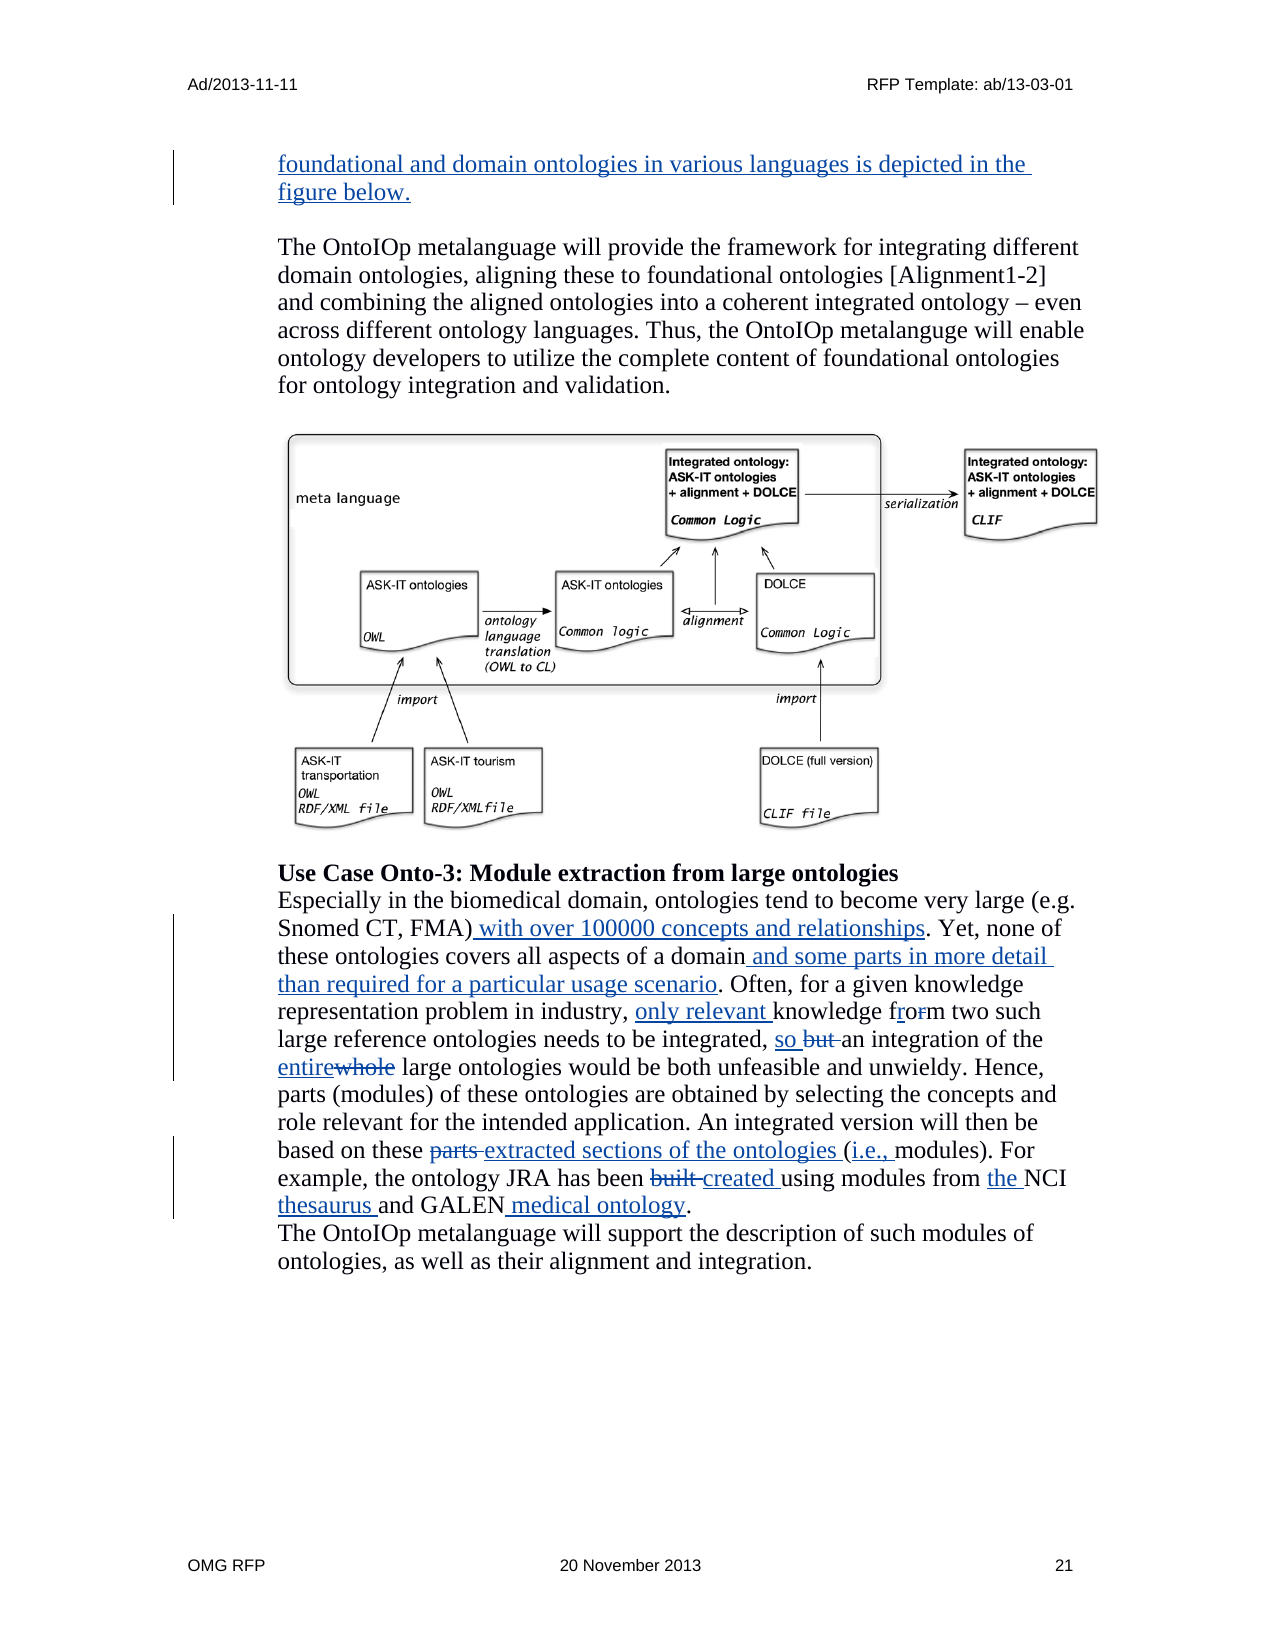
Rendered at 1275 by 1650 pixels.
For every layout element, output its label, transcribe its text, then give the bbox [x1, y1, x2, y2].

picture [277, 427, 1101, 832]
text Especially in the biomedical domain, ontologies tend to become very large (e.g. Snomed CT, FMA) with over 100000 concepts and relationships. Yet, none of these ontologies covers all aspects of a domain and some parts in more detail than required for a particular usage scenario. Often, for a given knowledge representation problem in industry, only relevant knowledge from two such large reference ontologies needs to be integrated, so an integration of the entire large ontologies would be both unfeasible and unwieldy. Hence, parts (modules) of these ontologies are obtained by selecting the concepts and roles relevant for the intended application. An integrated version will then be based on these extracted sections of the ontologies (i.e., modules). For example, the ontology JRAO has been created using modules from the NCI thesaurus and GALEN medical ontology. [277, 887, 1087, 1219]
text The OntoIOp metalanguage will provide the framework for integrating different domain ontologies, aligning these to foundational ontologies [Alignment1-2] and combining the aligned ontologies into a coherent integrated ontology – even across different ontology languages. Thus, the OntoIOp metalanguge will enable ontology developers to utilize the complete content of foundational ontologies for ontology integration and validation. [277, 233, 1087, 399]
text foundational and domain ontologies in various languages is depicted in the figure below. [277, 150, 1087, 205]
text Use Case Onto-3: Module extraction from large ontologies [277, 859, 1087, 887]
text The OntoIOp metalanguage will support the description of such modules of ontologies, as well as their alignment and integration. [277, 1219, 1087, 1274]
